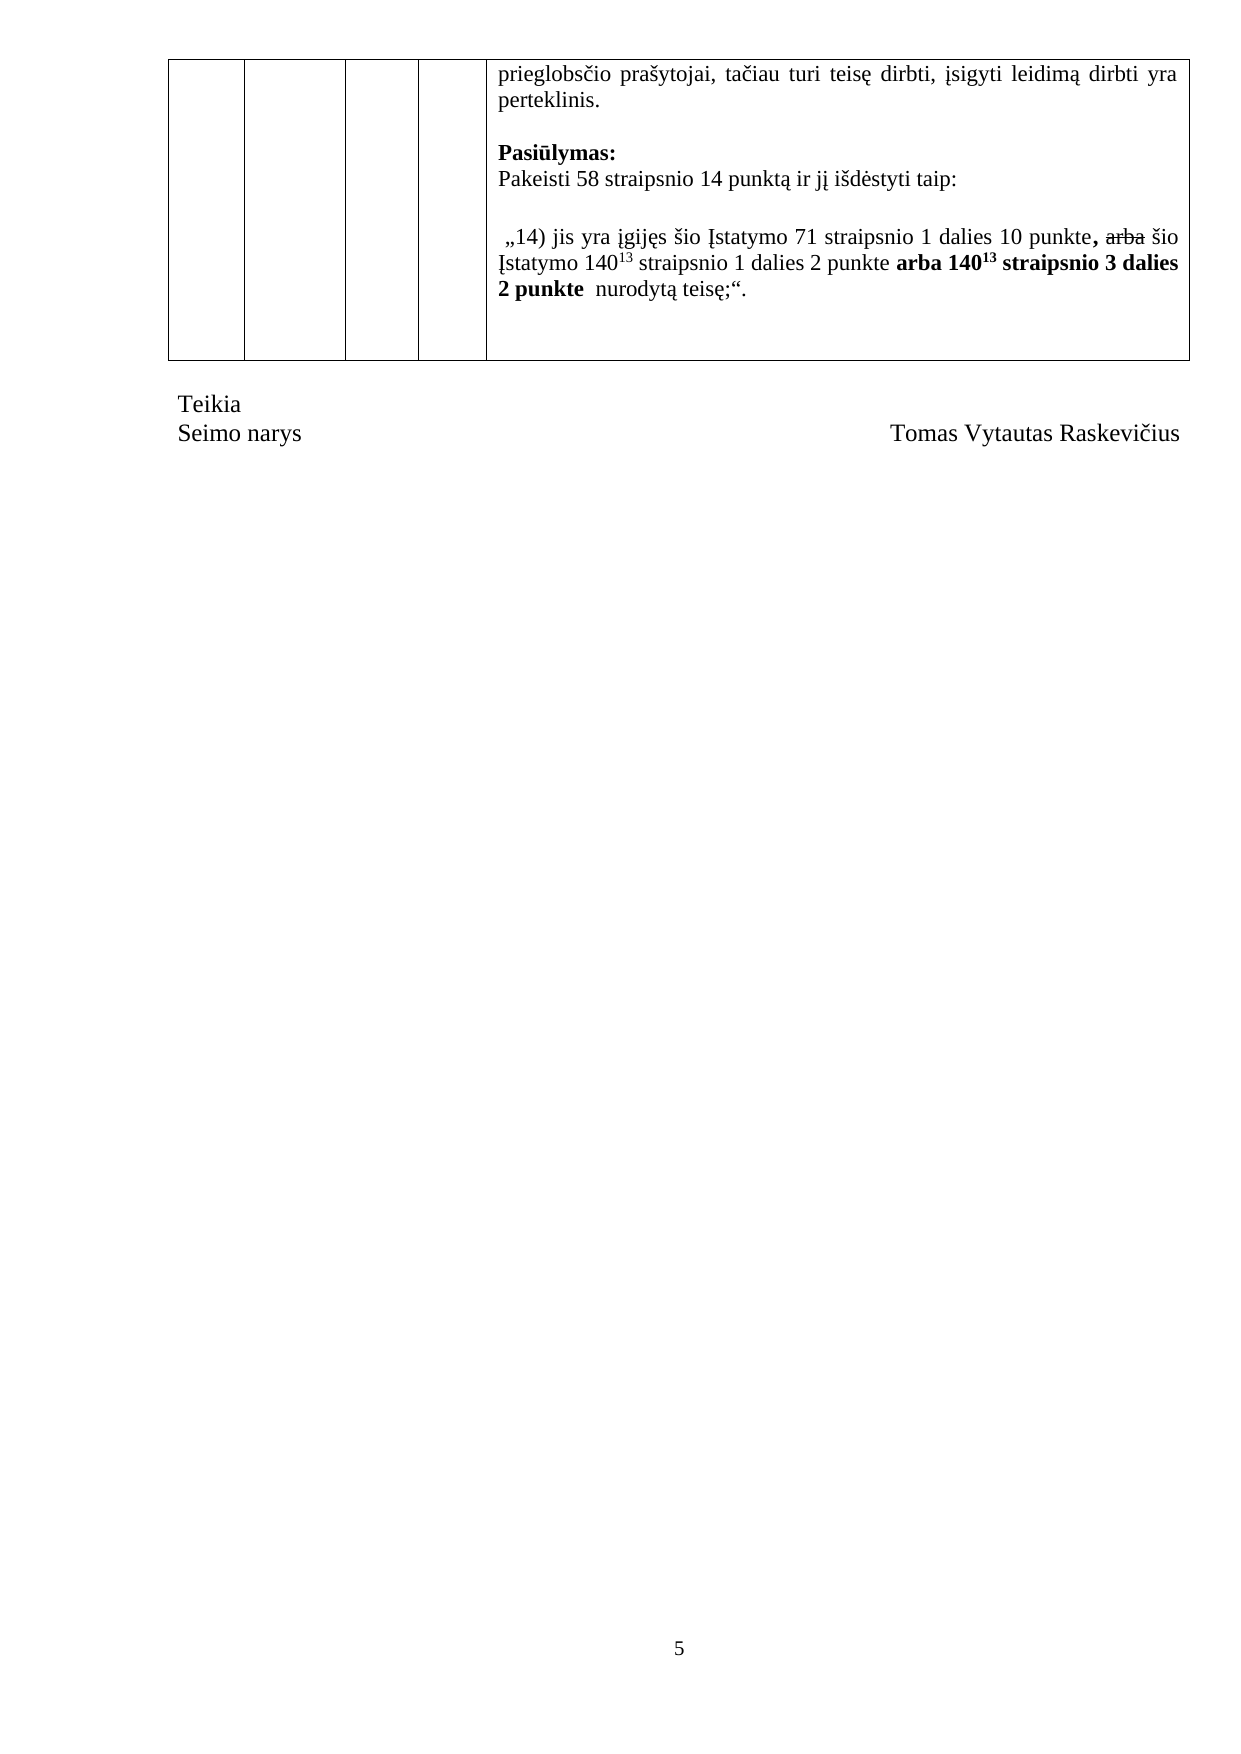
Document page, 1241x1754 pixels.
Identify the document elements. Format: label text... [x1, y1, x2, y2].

table_cell [245, 60, 345, 359]
table_cell [346, 60, 418, 359]
table_cell prieglobsčio prašytojai, tačiau turi teisę dirbti, įsigyti leidimą dirbti yra perteklinis. Pasiūlymas: Pakeisti 58 straipsnio 14 punktą ir jį išdėstyti taip: „14) jis yra įgijęs šio Įstatymo 71 straipsnio 1 dalies 10 punkte, arba šio Įstatymo 14013 straipsnio 1 dalies 2 punkte arba 14013 straipsnio 3 dalies 2 punkte nurodytą teisę;“. [487, 60, 1189, 359]
text Seimo narys Tomas Vytautas Raskevičius [177, 418, 1181, 447]
table_cell [419, 60, 486, 359]
text Teikia [177, 389, 1181, 418]
table_cell [169, 60, 244, 359]
